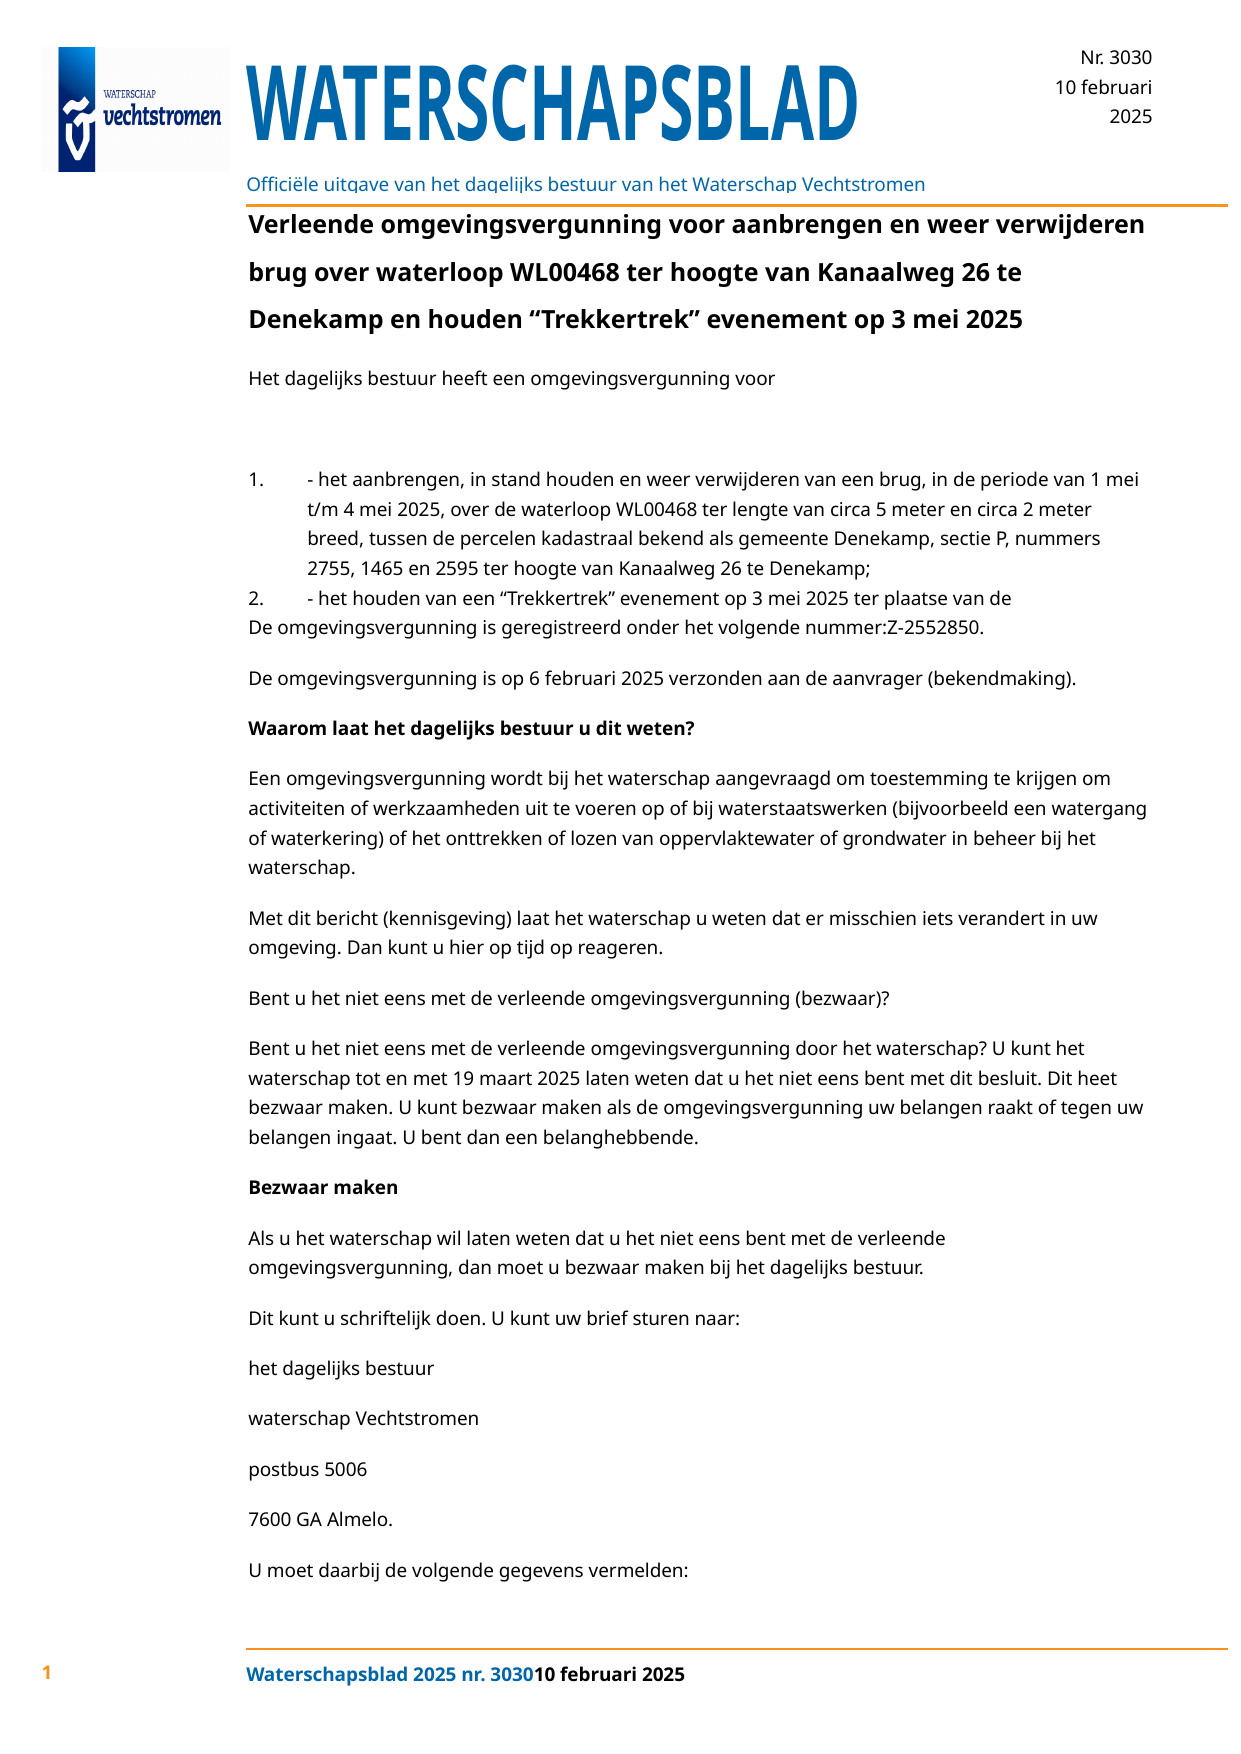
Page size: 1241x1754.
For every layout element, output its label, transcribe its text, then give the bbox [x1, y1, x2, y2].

text waterschap Vechtstromen [248, 1406, 1152, 1431]
text Dit kunt u schriftelijk doen. U kunt uw brief sturen naar: [248, 1305, 1152, 1330]
text Bent u het niet eens met de verleende omgevingsvergunning door het waterschap? U kunt het waterschap tot en met 19 maart 2025 laten weten dat u het niet eens bent met dit besluit. Dit heet bezwaar maken. U kunt bezwaar maken als de omgevingsvergunning uw belangen raakt of tegen uw belangen ingaat. U bent dan een belanghebbende. [248, 1035, 1152, 1149]
text Bent u het niet eens met de verleende omgevingsvergunning (bezwaar)? [248, 985, 1152, 1010]
text Als u het waterschap wil laten weten dat u het niet eens bent met de verleende omgevingsvergunning, dan moet u bezwaar maken bij het dagelijks bestuur. [248, 1225, 1152, 1280]
text 7600 GA Almelo. [248, 1506, 1152, 1532]
text De omgevingsvergunning is op 6 februari 2025 verzonden aan de aanvrager (bekendmaking). [248, 665, 1152, 690]
text Waarom laat het dagelijks bestuur u dit weten? [248, 715, 1152, 741]
list - het houden van een “Trekkertrek” evenement op 3 mei 2025 ter plaatse van de [248, 585, 1152, 610]
text Met dit bericht (kennisgeving) laat het waterschap u weten dat er misschien iets verandert in uw omgeving. Dan kunt u hier op tijd op reageren. [248, 905, 1152, 960]
text U moet daarbij de volgende gegevens vermelden: [248, 1557, 1152, 1582]
text Het dagelijks bestuur heeft een omgevingsvergunning voor [248, 366, 1152, 391]
text Bezwaar maken [248, 1174, 1152, 1200]
text Verleende omgevingsvergunning voor aanbrengen en weer verwijderen brug over waterloop WL00468 ter hoogte van Kanaalweg 26 te Denekamp en houden “Trekkertrek” evenement op 3 mei 2025 [248, 207, 1152, 336]
text Een omgevingsvergunning wordt bij het waterschap aangevraagd om toestemming te krijgen om activiteiten of werkzaamheden uit te voeren op of bij waterstaatswerken (bijvoorbeeld een watergang of waterkering) of het onttrekken of lozen van oppervlaktewater of grondwater in beheer bij het waterschap. [248, 766, 1152, 880]
text De omgevingsvergunning is geregistreerd onder het volgende nummer:Z-2552850. [248, 614, 1152, 640]
text het dagelijks bestuur [248, 1355, 1152, 1381]
text postbus 5006 [248, 1456, 1152, 1482]
picture [41, 47, 231, 172]
list - het aanbrengen, in stand houden en weer verwijderen van een brug, in de periode van 1 mei t/m 4 mei 2025, over de waterloop WL00468 ter lengte van circa 5 meter en circa 2 meter breed, tussen de percelen kadastraal bekend als gemeente Denekamp, sectie P, nummers 2755, 1465 en 2595 ter hoogte van Kanaalweg 26 te Denekamp; [248, 466, 1152, 581]
